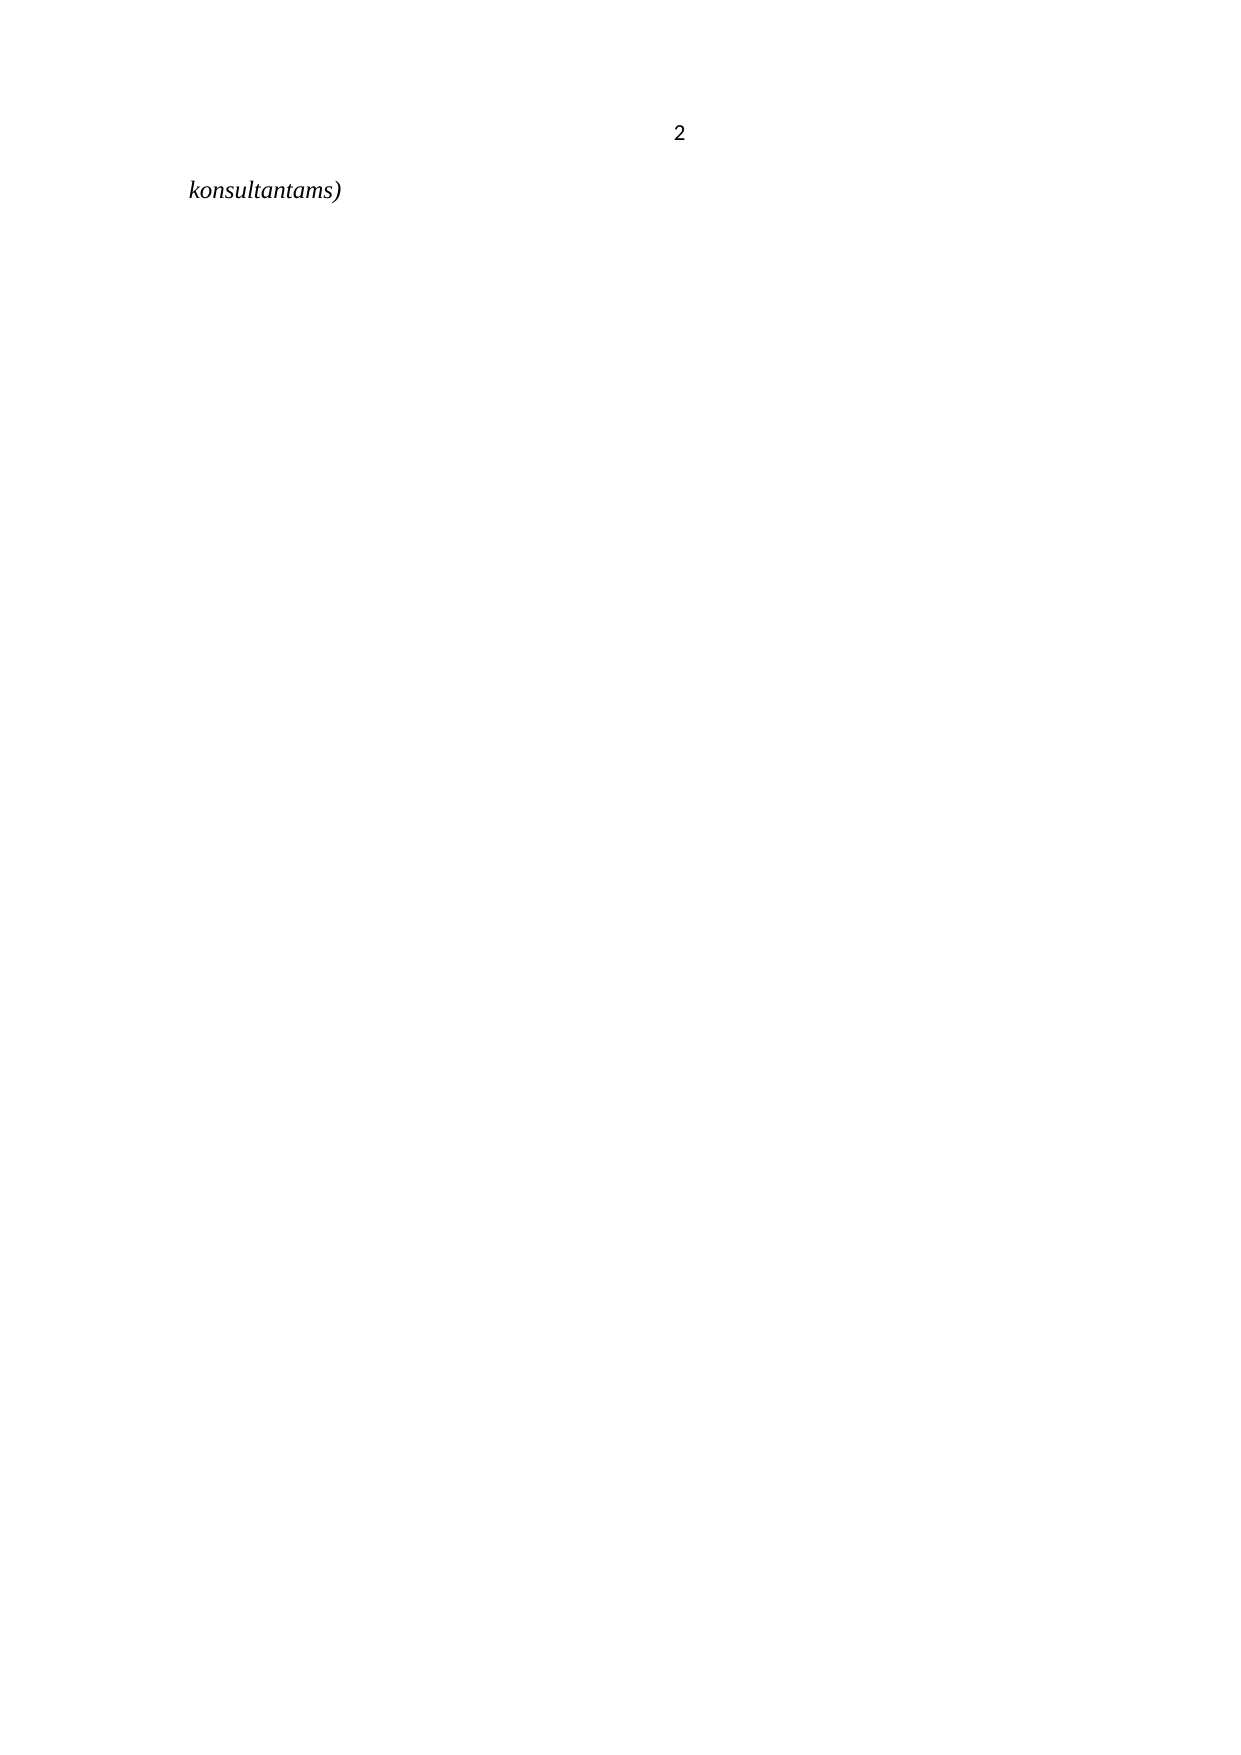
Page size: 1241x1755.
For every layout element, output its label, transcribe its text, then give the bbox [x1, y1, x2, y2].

table_header konsultantams) [177, 175, 481, 205]
table_header [481, 175, 681, 205]
table_header [681, 175, 1181, 205]
